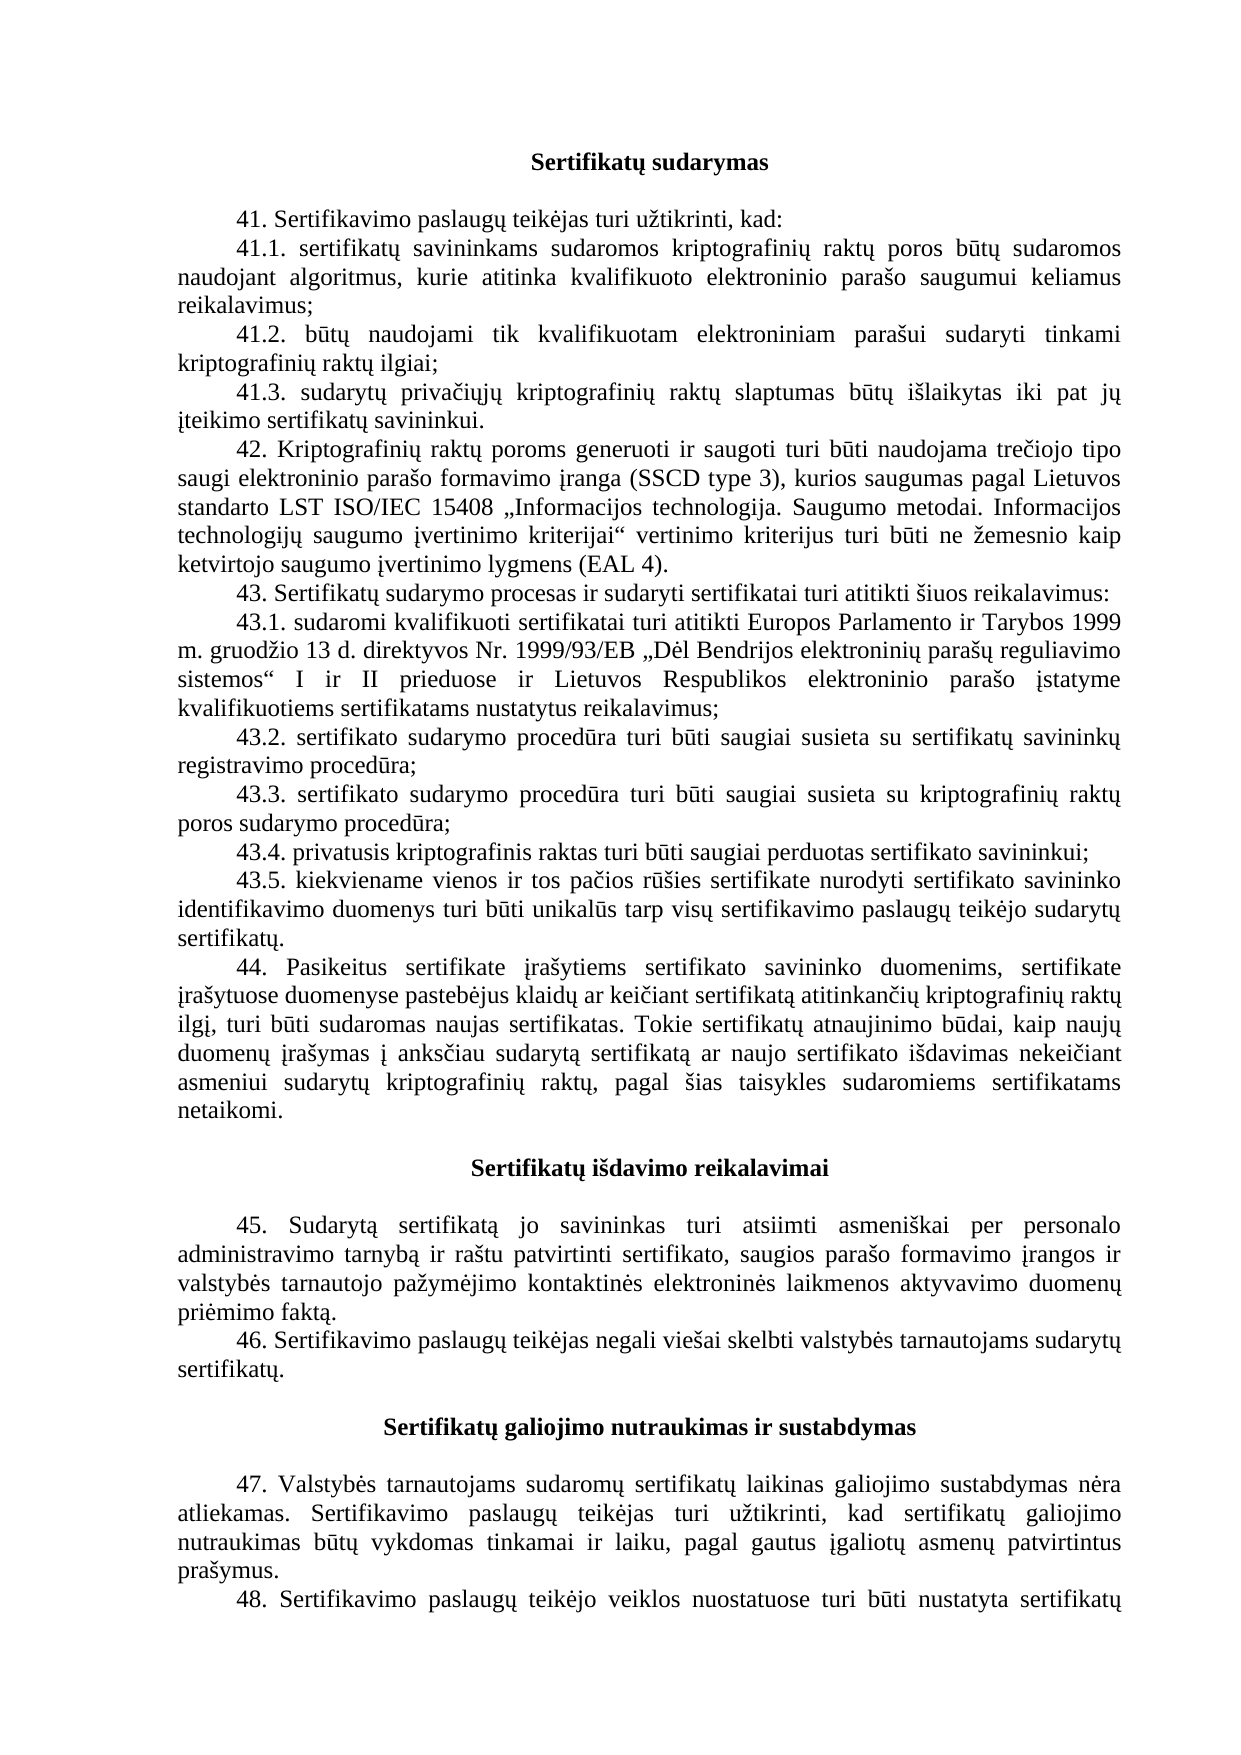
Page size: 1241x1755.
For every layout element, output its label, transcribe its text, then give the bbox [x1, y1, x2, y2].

text Sertifikatų galiojimo nutraukimas ir sustabdymas [177, 1412, 1122, 1441]
text 46. Sertifikavimo paslaugų teikėjas negali viešai skelbti valstybės tarnautojams sudarytų sertifikatų. [177, 1326, 1122, 1383]
text 43.3. sertifikato sudarymo procedūra turi būti saugiai susieta su kriptografinių raktų poros sudarymo procedūra; [177, 779, 1122, 837]
text 41.3. sudarytų privačiųjų kriptografinių raktų slaptumas būtų išlaikytas iki pat jų įteikimo sertifikatų savininkui. [177, 377, 1122, 434]
text 41. Sertifikavimo paslaugų teikėjas turi užtikrinti, kad: [177, 204, 1122, 233]
text 43. Sertifikatų sudarymo procesas ir sudaryti sertifikatai turi atitikti šiuos reikalavimus: [177, 578, 1122, 607]
text 48. Sertifikavimo paslaugų teikėjo veiklos nuostatuose turi būti nustatyta sertifikatų [177, 1584, 1122, 1613]
text 47. Valstybės tarnautojams sudaromų sertifikatų laikinas galiojimo sustabdymas nėra atliekamas. Sertifikavimo paslaugų teikėjas turi užtikrinti, kad sertifikatų galiojimo nutraukimas būtų vykdomas tinkamai ir laiku, pagal gautus įgaliotų asmenų patvirtintus prašymus. [177, 1469, 1122, 1584]
text Sertifikatų išdavimo reikalavimai [177, 1153, 1122, 1182]
text 43.5. kiekviename vienos ir tos pačios rūšies sertifikate nurodyti sertifikato savininko identifikavimo duomenys turi būti unikalūs tarp visų sertifikavimo paslaugų teikėjo sudarytų sertifikatų. [177, 866, 1122, 952]
text 44. Pasikeitus sertifikate įrašytiems sertifikato savininko duomenims, sertifikate įrašytuose duomenyse pastebėjus klaidų ar keičiant sertifikatą atitinkančių kriptografinių raktų ilgį, turi būti sudaromas naujas sertifikatas. Tokie sertifikatų atnaujinimo būdai, kaip naujų duomenų įrašymas į anksčiau sudarytą sertifikatą ar naujo sertifikato išdavimas nekeičiant asmeniui sudarytų kriptografinių raktų, pagal šias taisykles sudaromiems sertifikatams netaikomi. [177, 952, 1122, 1124]
text 45. Sudarytą sertifikatą jo savininkas turi atsiimti asmeniškai per personalo administravimo tarnybą ir raštu patvirtinti sertifikato, saugios parašo formavimo įrangos ir valstybės tarnautojo pažymėjimo kontaktinės elektroninės laikmenos aktyvavimo duomenų priėmimo faktą. [177, 1211, 1122, 1326]
text 43.1. sudaromi kvalifikuoti sertifikatai turi atitikti Europos Parlamento ir Tarybos 1999 m. gruodžio 13 d. direktyvos Nr. 1999/93/EB „Dėl Bendrijos elektroninių parašų reguliavimo sistemos“ I ir II prieduose ir Lietuvos Respublikos elektroninio parašo įstatyme kvalifikuotiems sertifikatams nustatytus reikalavimus; [177, 607, 1122, 722]
text 42. Kriptografinių raktų poroms generuoti ir saugoti turi būti naudojama trečiojo tipo saugi elektroninio parašo formavimo įranga (SSCD type 3), kurios saugumas pagal Lietuvos standarto LST ISO/IEC 15408 „Informacijos technologija. Saugumo metodai. Informacijos technologijų saugumo įvertinimo kriterijai“ vertinimo kriterijus turi būti ne žemesnio kaip ketvirtojo saugumo įvertinimo lygmens (EAL 4). [177, 434, 1122, 578]
text 41.2. būtų naudojami tik kvalifikuotam elektroniniam parašui sudaryti tinkami kriptografinių raktų ilgiai; [177, 319, 1122, 377]
text 43.4. privatusis kriptografinis raktas turi būti saugiai perduotas sertifikato savininkui; [177, 837, 1122, 866]
text 43.2. sertifikato sudarymo procedūra turi būti saugiai susieta su sertifikatų savininkų registravimo procedūra; [177, 722, 1122, 779]
text 41.1. sertifikatų savininkams sudaromos kriptografinių raktų poros būtų sudaromos naudojant algoritmus, kurie atitinka kvalifikuoto elektroninio parašo saugumui keliamus reikalavimus; [177, 233, 1122, 319]
text Sertifikatų sudarymas [177, 147, 1122, 176]
